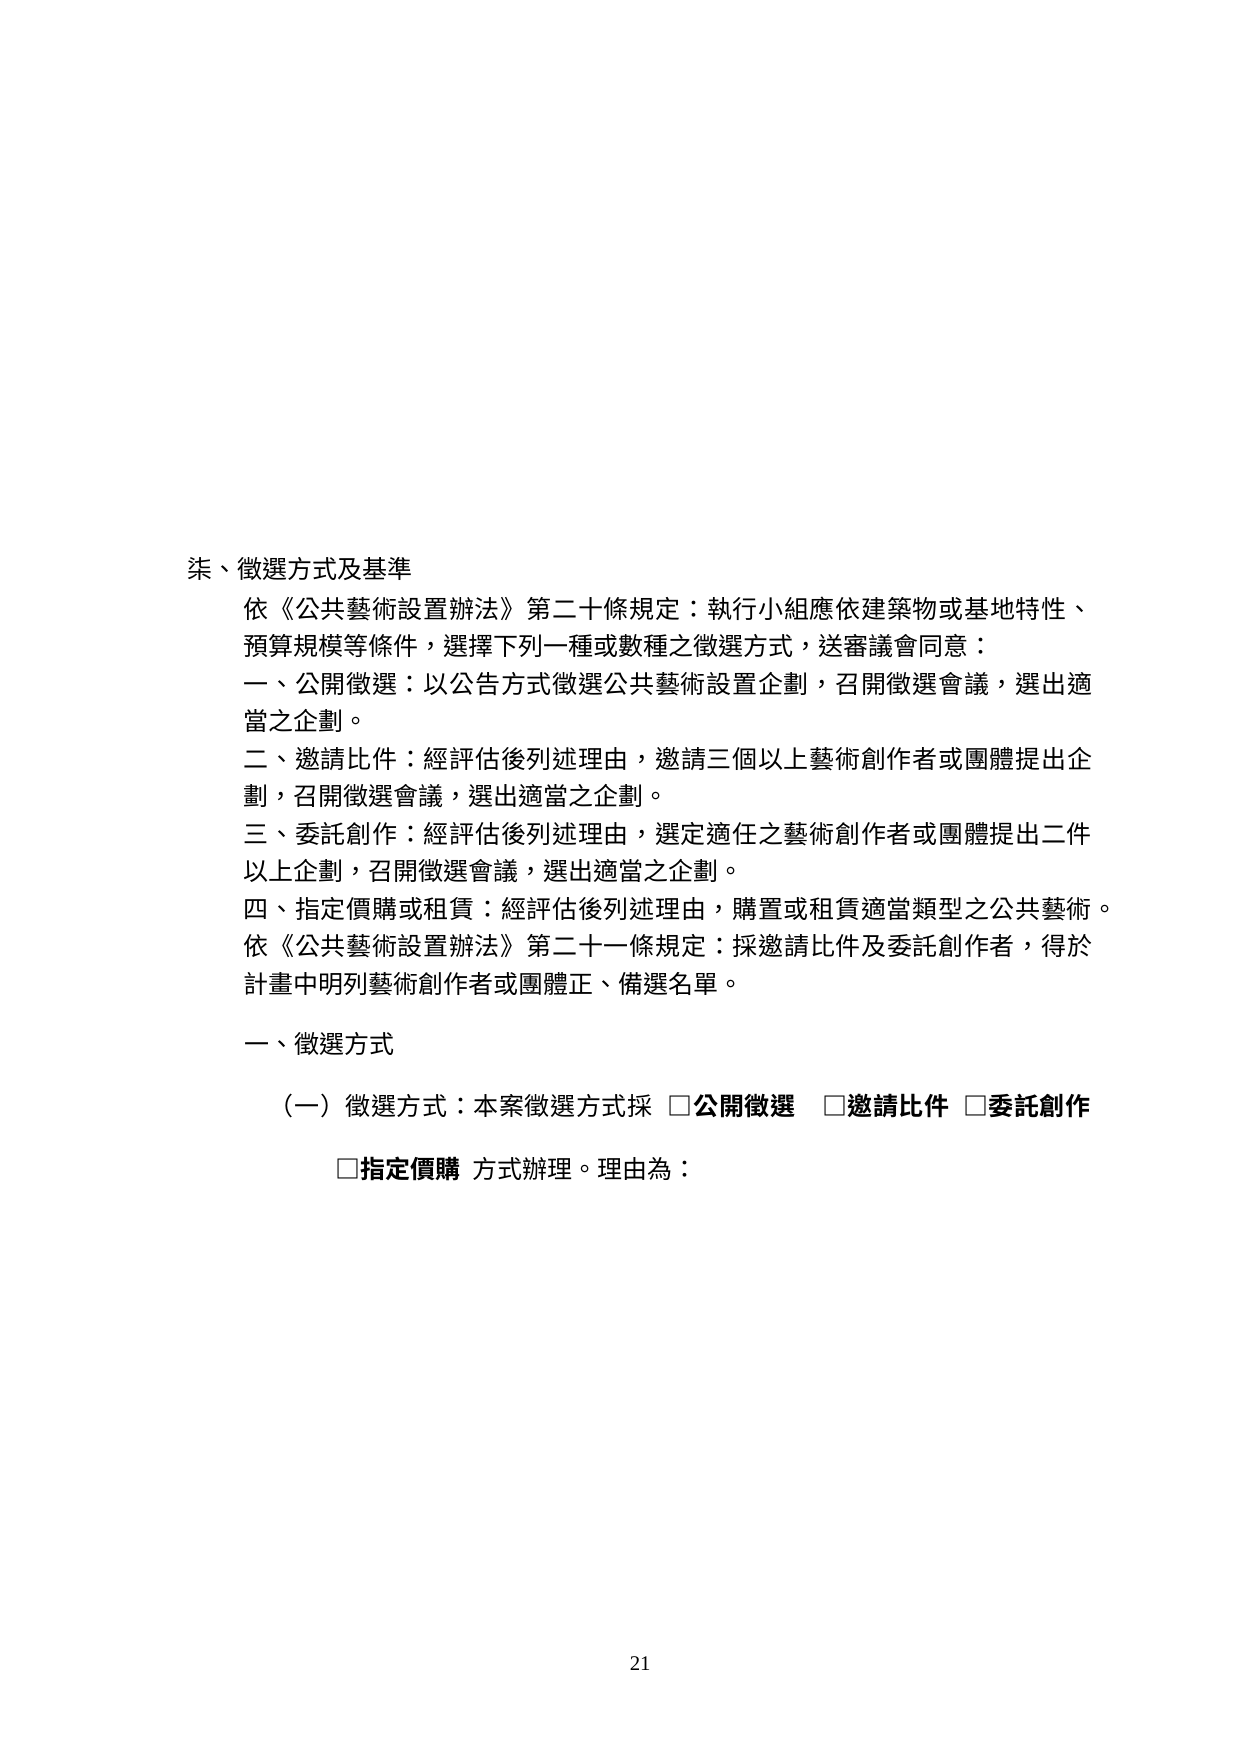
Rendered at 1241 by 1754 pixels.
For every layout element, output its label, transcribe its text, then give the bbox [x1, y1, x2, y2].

text （一）徵選方式：本案徵選方式採 □公開徵選 □邀請比件 □委託創作 □指定價購 方式辦理。理由為： [261, 1063, 1092, 1188]
text 依《公共藝術設置辦法》第二十條規定：執行小組應依建築物或基地特性、預算規模等條件，選擇下列一種或數種之徵選方式，送審議會同意： [243, 588, 1092, 663]
text 二、邀請比件：經評估後列述理由，邀請三個以上藝術創作者或團體提出企劃，召開徵選會議，選出適當之企劃。 [243, 738, 1092, 813]
text 四、指定價購或租賃：經評估後列述理由，購置或租賃適當類型之公共藝術。依《公共藝術設置辦法》第二十一條規定：採邀請比件及委託創作者，得於計畫中明列藝術創作者或團體正、備選名單。 [243, 888, 1092, 1001]
text 三、委託創作：經評估後列述理由，選定適任之藝術創作者或團體提出二件以上企劃，召開徵選會議，選出適當之企劃。 [243, 813, 1092, 888]
text 柒、徵選方式及基準 [187, 526, 1092, 588]
text 一、公開徵選：以公告方式徵選公共藝術設置企劃，召開徵選會議，選出適當之企劃。 [243, 663, 1092, 738]
text 一、徵選方式 [231, 1001, 1092, 1063]
